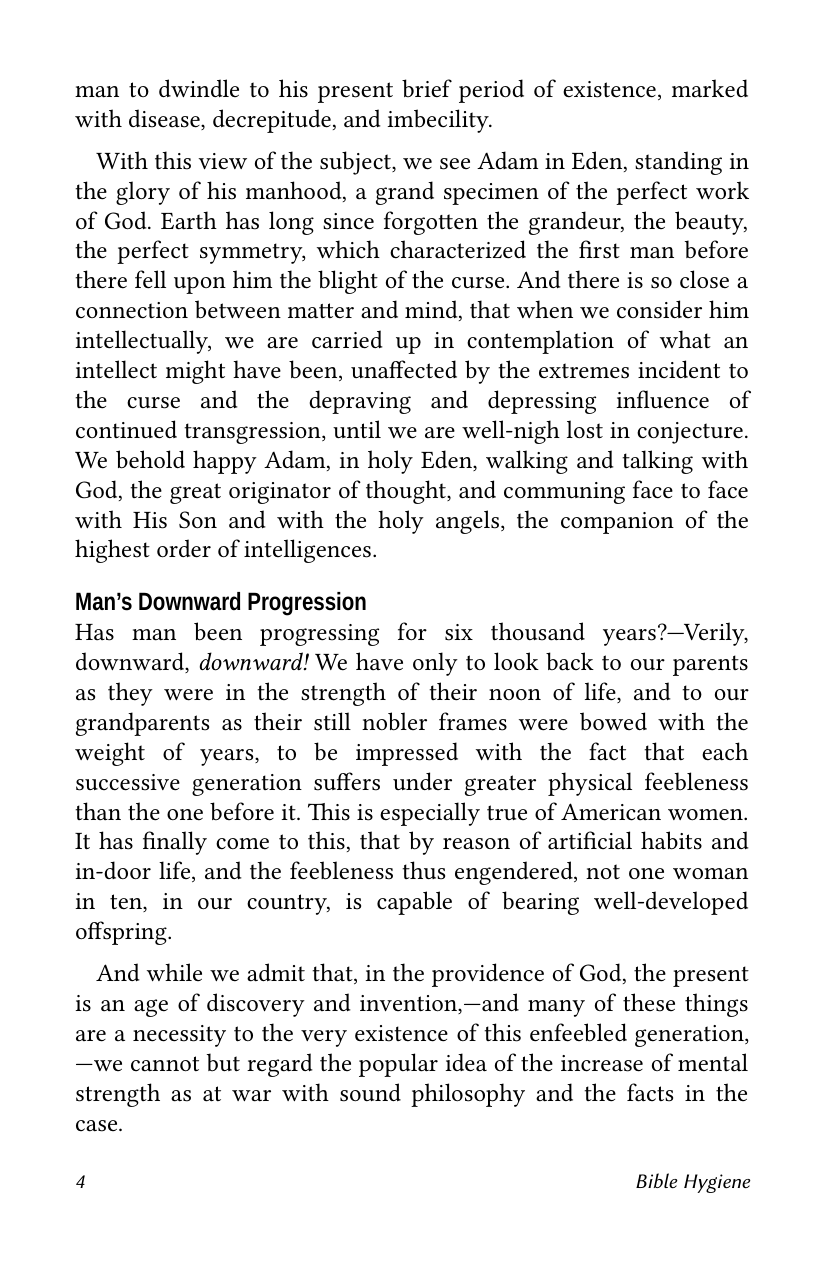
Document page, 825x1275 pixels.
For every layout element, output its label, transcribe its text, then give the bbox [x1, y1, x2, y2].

text man to dwindle to his present brief period of existence, marked with disease, decrepitude, and imbecility. [75, 75, 750, 133]
text And while we admit that, in the providence of God, the present is an age of discovery and invention,—and many of these things are a necessity to the very existence of this enfeebled generation,—we cannot but regard the popular idea of the increase of mental strength as at war with sound philosophy and the facts in the case. [75, 959, 750, 1137]
text Has man been progressing for six thousand years?—Verily, downward, downward! We have only to look back to our parents as they were in the strength of their noon of life, and to our grandparents as their still nobler frames were bowed with the weight of years, to be impressed with the fact that each successive generation suffers under greater physical feebleness than the one before it. This is especially true of American women. It has finally come to this, that by reason of artificial habits and in-door life, and the feebleness thus engendered, not one woman in ten, in our country, is capable of bearing well-developed offspring. [75, 618, 750, 946]
text With this view of the subject, we see Adam in Eden, standing in the glory of his manhood, a grand specimen of the perfect work of God. Earth has long since forgotten the grandeur, the beauty, the perfect symmetry, which characterized the first man before there fell upon him the blight of the curse. And there is so close a connection between matter and mind, that when we consider him intellectually, we are carried up in contemplation of what an intellect might have been, unaffected by the extremes incident to the curse and the depraving and depressing influence of continued transgression, until we are well-nigh lost in conjecture. We behold happy Adam, in holy Eden, walking and talking with God, the great originator of thought, and communing face to face with His Son and with the holy angels, the companion of the highest order of intelligences. [75, 147, 750, 564]
subtitle Man’s Downward Progression [75, 586, 750, 615]
